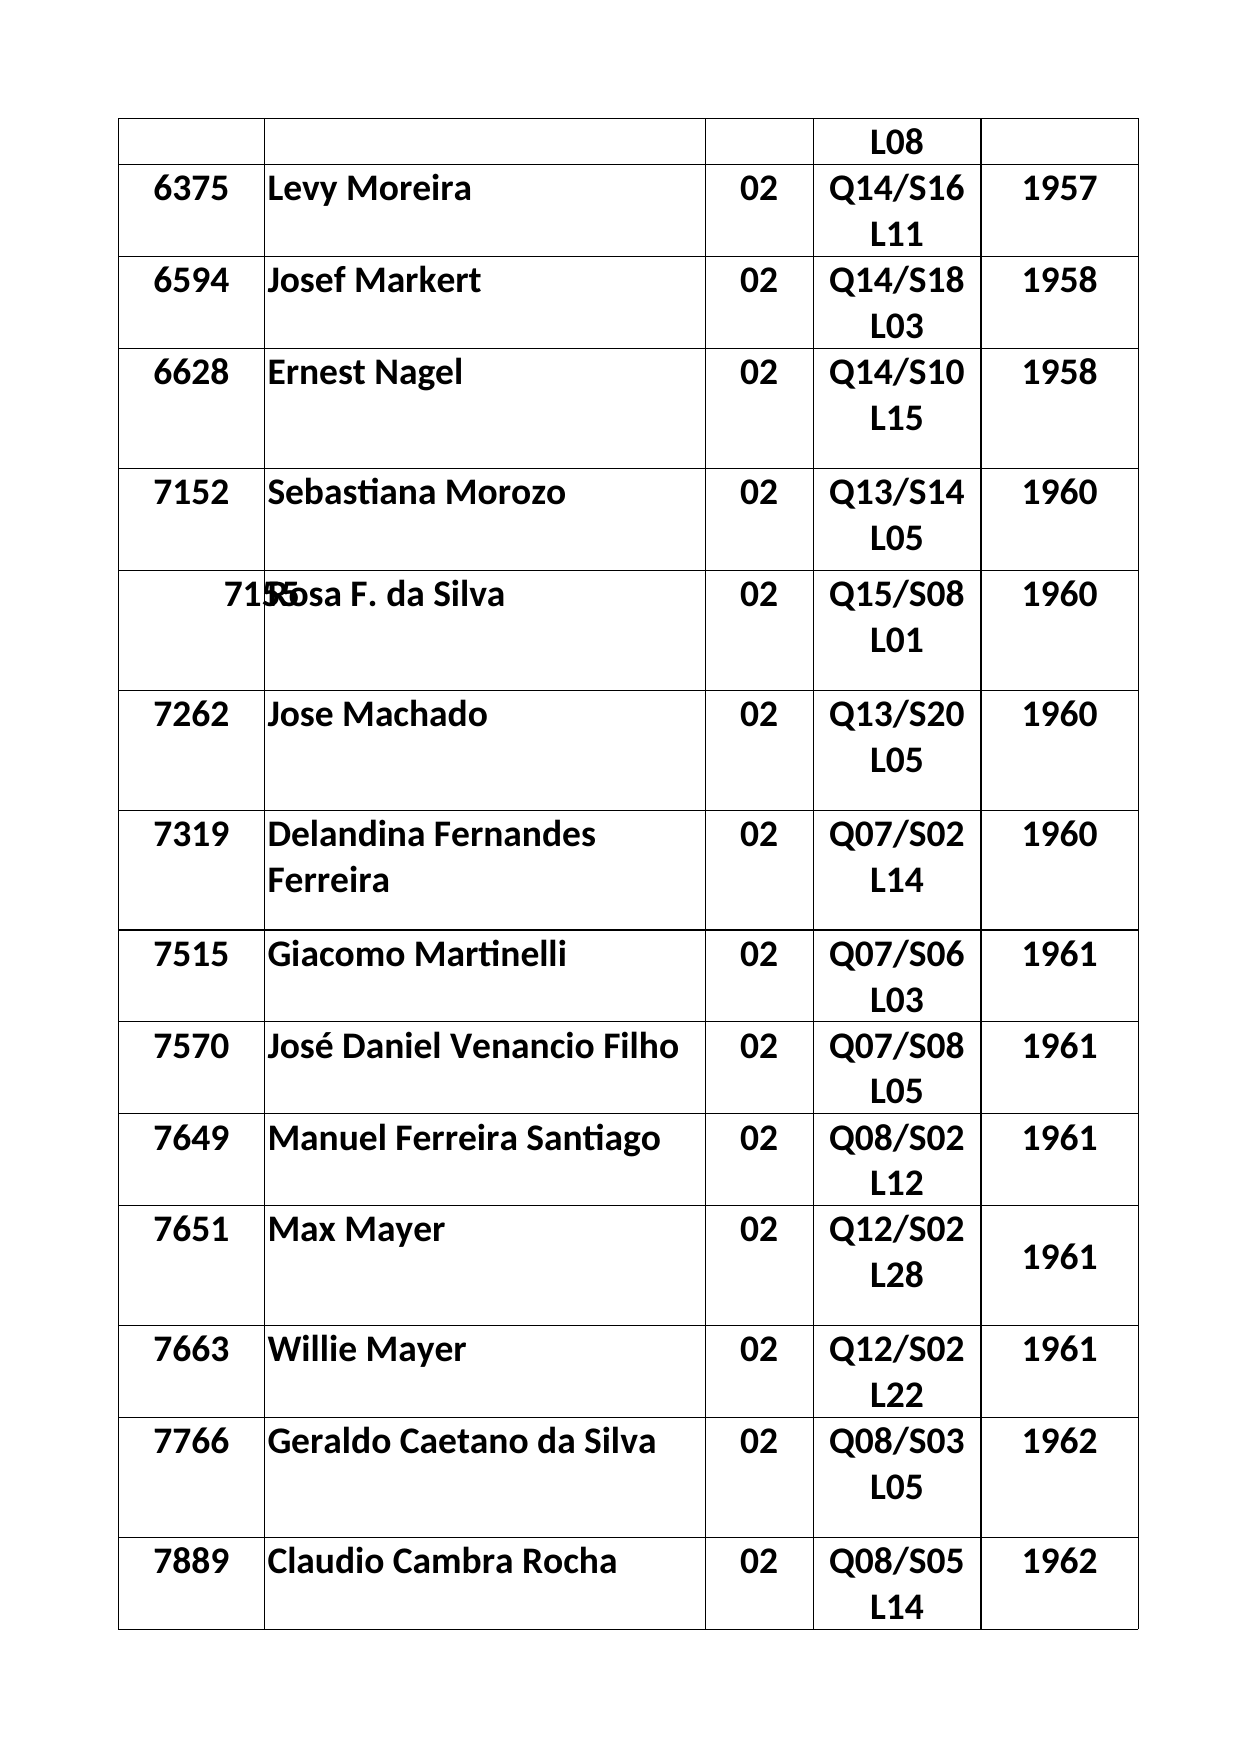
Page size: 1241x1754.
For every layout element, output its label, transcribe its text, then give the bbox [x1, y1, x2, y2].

table_cell Willie Mayer [265, 1326, 705, 1417]
table_cell 1960 [982, 571, 1138, 690]
table_cell [119, 119, 264, 164]
table_cell Delandina Fernandes Ferreira [265, 811, 705, 929]
table_cell 1961 [982, 931, 1138, 1021]
table_cell 1958 [982, 349, 1138, 468]
table_cell Q08/S02 L12 [814, 1114, 980, 1205]
table_cell 1957 [982, 165, 1138, 256]
table_cell 1962 [982, 1538, 1138, 1629]
table_cell 6628 [119, 349, 264, 468]
table_cell Giacomo Martinelli [265, 931, 705, 1021]
table_cell 02 [706, 1326, 813, 1417]
table_cell 1960 [982, 811, 1138, 929]
table_cell Josef Markert [265, 257, 705, 348]
table_cell 1961 [982, 1114, 1138, 1205]
table_cell Q07/S02 L14 [814, 811, 980, 929]
table_cell Q14/S18 L03 [814, 257, 980, 348]
table_cell Max Mayer [265, 1206, 705, 1325]
table_cell 7319 [119, 811, 264, 929]
table_cell Q12/S02 L22 [814, 1326, 980, 1417]
table_cell Claudio Cambra Rocha [265, 1538, 705, 1629]
table_cell [706, 119, 813, 164]
table_cell [982, 119, 1138, 164]
table_cell Manuel Ferreira Santiago [265, 1114, 705, 1205]
table_cell Rosa F. da Silva [265, 571, 705, 690]
table_cell 7262 [119, 691, 264, 810]
table_cell Geraldo Caetano da Silva [265, 1418, 705, 1537]
table_cell 02 [706, 1538, 813, 1629]
table_cell 1962 [982, 1418, 1138, 1537]
table_cell 02 [706, 349, 813, 468]
table_cell Q14/S10 L15 [814, 349, 980, 468]
table_cell Q13/S14 L05 [814, 469, 980, 570]
table_cell L08 [814, 119, 980, 164]
table_cell Q13/S20 L05 [814, 691, 980, 810]
table_cell 7651 [119, 1206, 264, 1325]
table_cell Sebastiana Morozo [265, 469, 705, 570]
table_cell Q14/S16 L11 [814, 165, 980, 256]
table_cell Q15/S08 L01 [814, 571, 980, 690]
table_cell 02 [706, 165, 813, 256]
table_cell 1961 [982, 1022, 1138, 1113]
table_cell 6375 [119, 165, 264, 256]
table_cell 7155 [119, 571, 264, 690]
table_cell 6594 [119, 257, 264, 348]
table_cell 1960 [982, 469, 1138, 570]
table_cell [265, 119, 705, 164]
table_cell 02 [706, 469, 813, 570]
table_cell 1961 [982, 1206, 1138, 1325]
table_cell Ernest Nagel [265, 349, 705, 468]
table_cell Jose Machado [265, 691, 705, 810]
table_cell 02 [706, 257, 813, 348]
table_cell 02 [706, 811, 813, 929]
table_cell José Daniel Venancio Filho [265, 1022, 705, 1113]
table_cell 7663 [119, 1326, 264, 1417]
table_cell 7515 [119, 931, 264, 1021]
table_cell 7649 [119, 1114, 264, 1205]
table_cell Q08/S03 L05 [814, 1418, 980, 1537]
table_cell 7152 [119, 469, 264, 570]
table_cell 1958 [982, 257, 1138, 348]
table_cell 02 [706, 571, 813, 690]
table_cell 7766 [119, 1418, 264, 1537]
table_cell 7889 [119, 1538, 264, 1629]
table_cell 02 [706, 1418, 813, 1537]
table_cell 02 [706, 931, 813, 1021]
table_cell Q07/S08 L05 [814, 1022, 980, 1113]
table_cell 7570 [119, 1022, 264, 1113]
table_cell 02 [706, 1022, 813, 1113]
table_cell Levy Moreira [265, 165, 705, 256]
table_cell 02 [706, 691, 813, 810]
table_cell 02 [706, 1206, 813, 1325]
table_cell Q08/S05 L14 [814, 1538, 980, 1629]
table_cell 1960 [982, 691, 1138, 810]
table_cell Q12/S02 L28 [814, 1206, 980, 1325]
table_cell Q07/S06 L03 [814, 931, 980, 1021]
table_cell 1961 [982, 1326, 1138, 1417]
table_cell 02 [706, 1114, 813, 1205]
